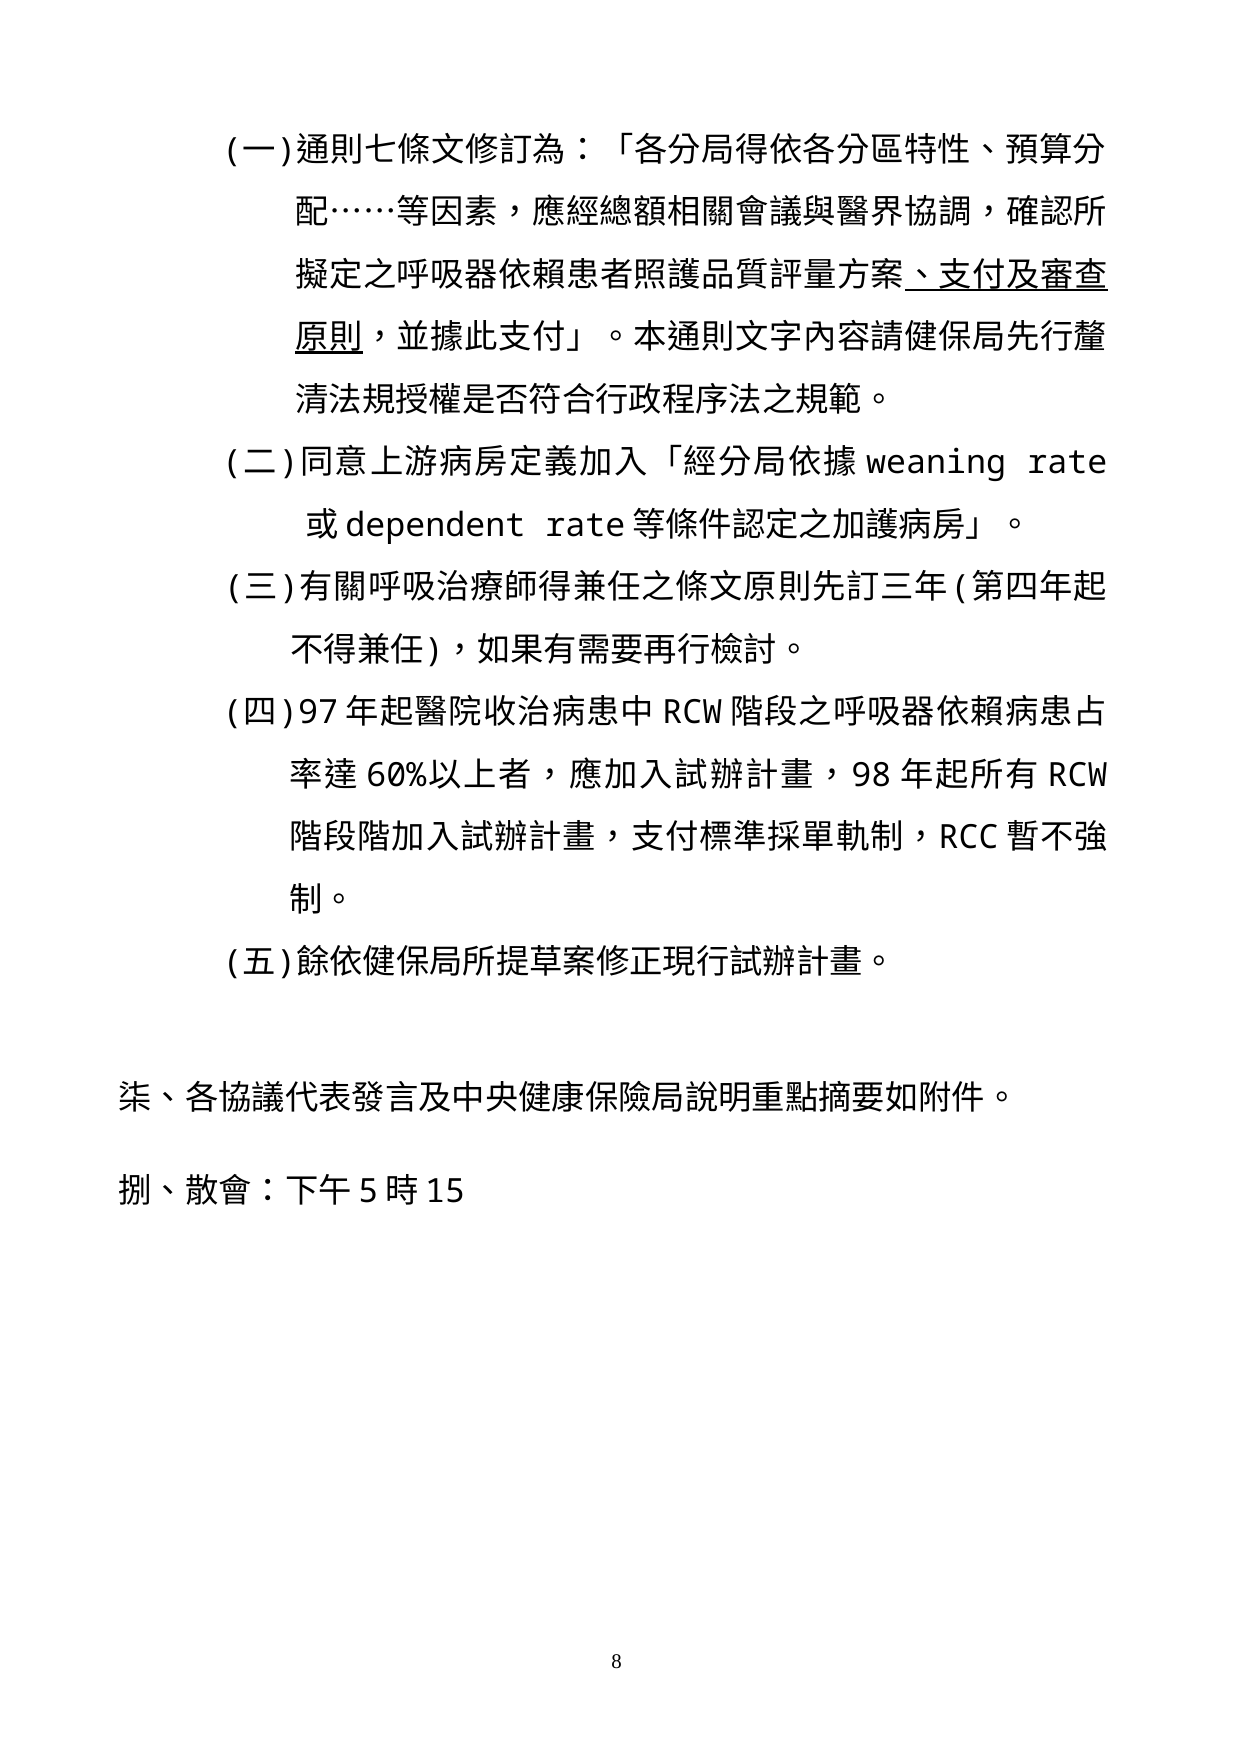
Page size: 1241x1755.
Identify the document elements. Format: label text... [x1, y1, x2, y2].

text (一)通則七條文修訂為：「各分局得依各分區特性、預算分配……等因素，應經總額相關會議與醫界協調，確認所擬定之呼吸器依賴患者照護品質評量方案、支付及審查原則，並據此支付」。本通則文字內容請健保局先行釐清法規授權是否符合行政程序法之規範。 [222, 105, 1107, 417]
text (三)有關呼吸治療師得兼任之條文原則先訂三年(第四年起不得兼任)，如果有需要再行檢討。 [224, 542, 1107, 667]
text (四)97年起醫院收治病患中RCW階段之呼吸器依賴病患占率達60%以上者，應加入試辦計畫，98年起所有RCW階段階加入試辦計畫，支付標準採單軌制，RCC暫不強制。 [222, 667, 1107, 917]
text 柒、各協議代表發言及中央健康保險局說明重點摘要如附件。 [118, 1054, 1107, 1116]
text (五)餘依健保局所提草案修正現行試辦計畫。 [222, 917, 1107, 980]
text 捌、散會：下午5時15 [118, 1146, 1107, 1209]
text (二)同意上游病房定義加入「經分局依據weaning rate 或dependent rate等條件認定之加護病房」。 [222, 417, 1107, 542]
